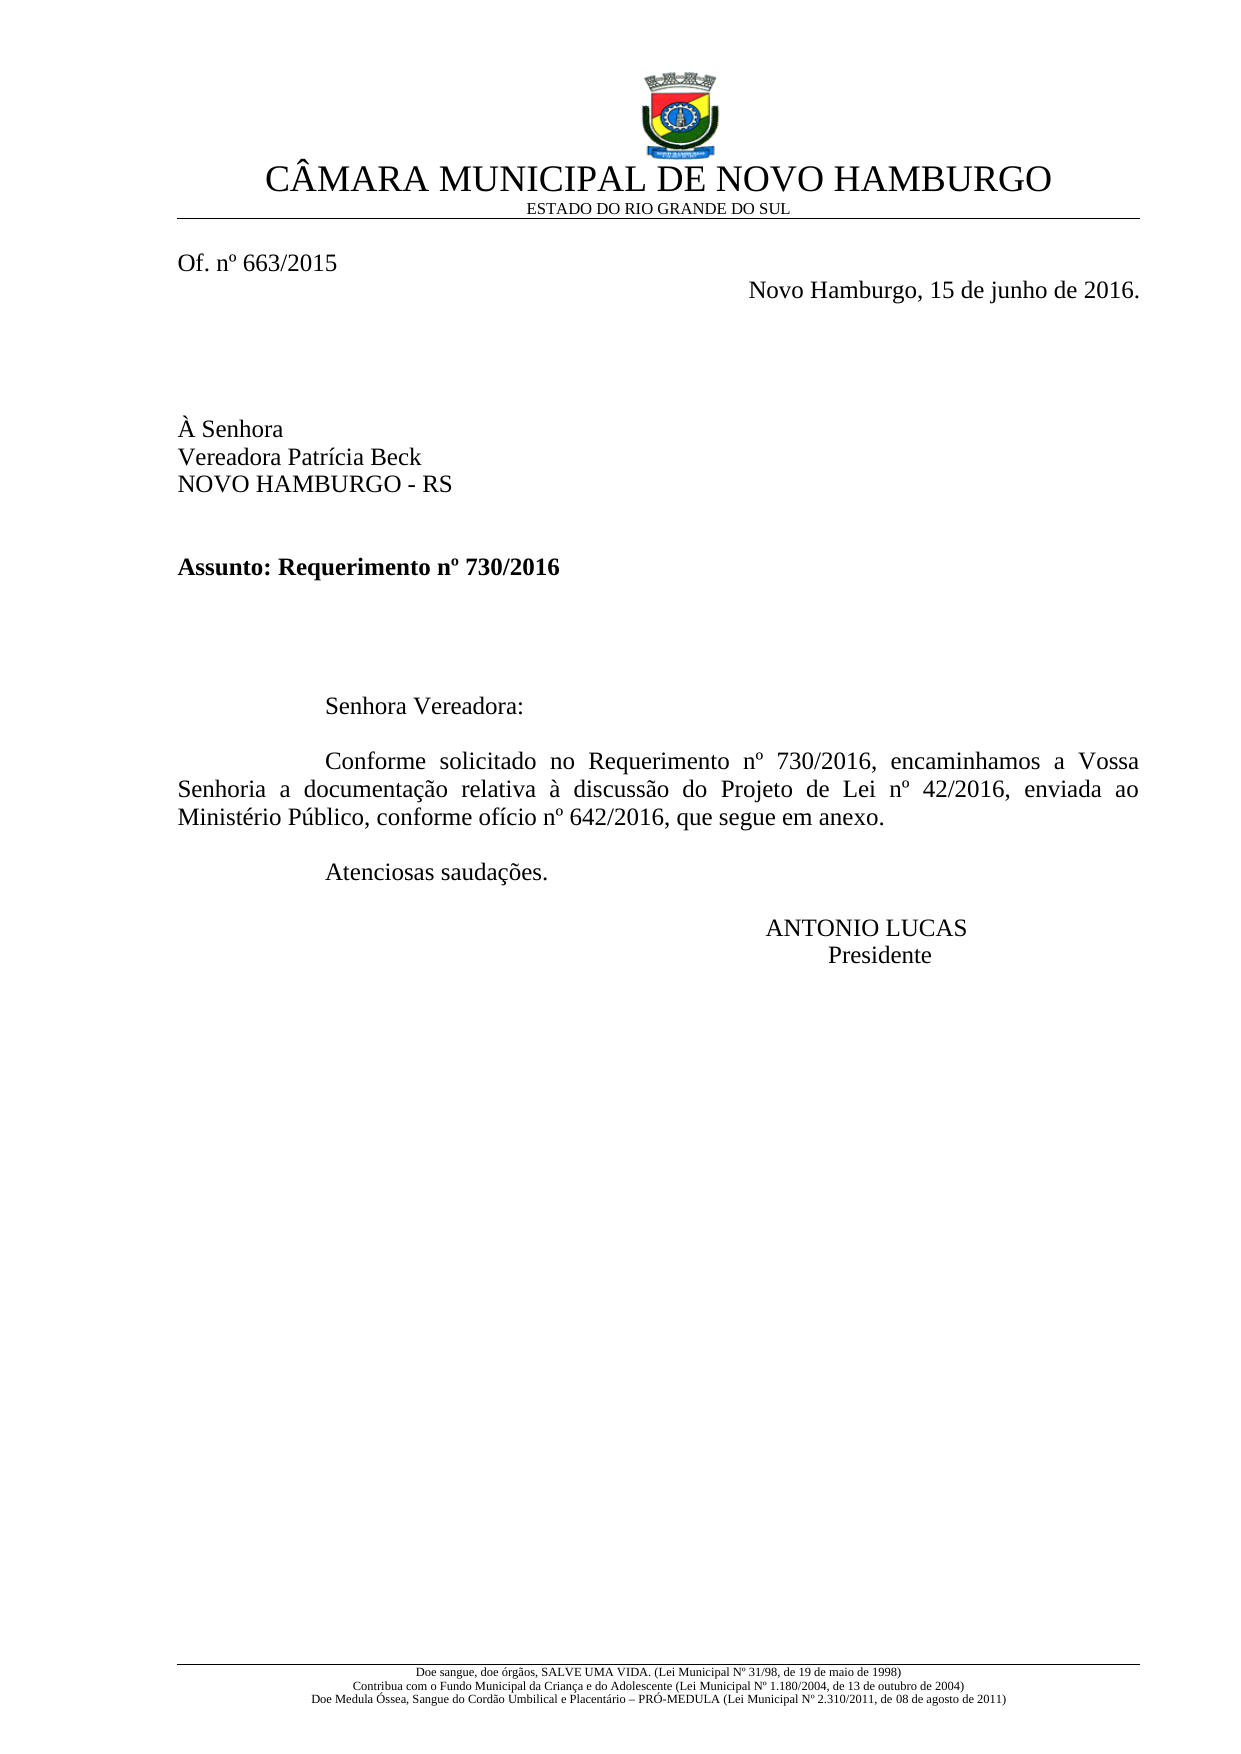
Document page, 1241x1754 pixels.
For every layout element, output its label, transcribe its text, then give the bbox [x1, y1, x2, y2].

text ANTONIO LUCAS [470, 914, 1140, 941]
text Atenciosas saudações. [177, 858, 1140, 886]
text Of. nº 663/2015 [177, 249, 1140, 276]
text Novo Hamburgo, 15 de junho de 2016. [177, 276, 1140, 304]
picture [635, 65, 723, 164]
text À Senhora [177, 415, 1140, 443]
text Presidente [470, 941, 1140, 969]
text Assunto: Requerimento nº 730/2016 [177, 553, 1140, 581]
text Senhora Vereadora: [177, 692, 1140, 720]
text NOVO HAMBURGO - RS [177, 470, 1140, 498]
text Vereadora Patrícia Beck [177, 443, 1140, 470]
text Conforme solicitado no Requerimento nº 730/2016, encaminhamos a Vossa Senhoria a documentação relativa à discussão do Projeto de Lei nº 42/2016, enviada ao Ministério Público, conforme ofício nº 642/2016, que segue em anexo. [177, 747, 1140, 831]
